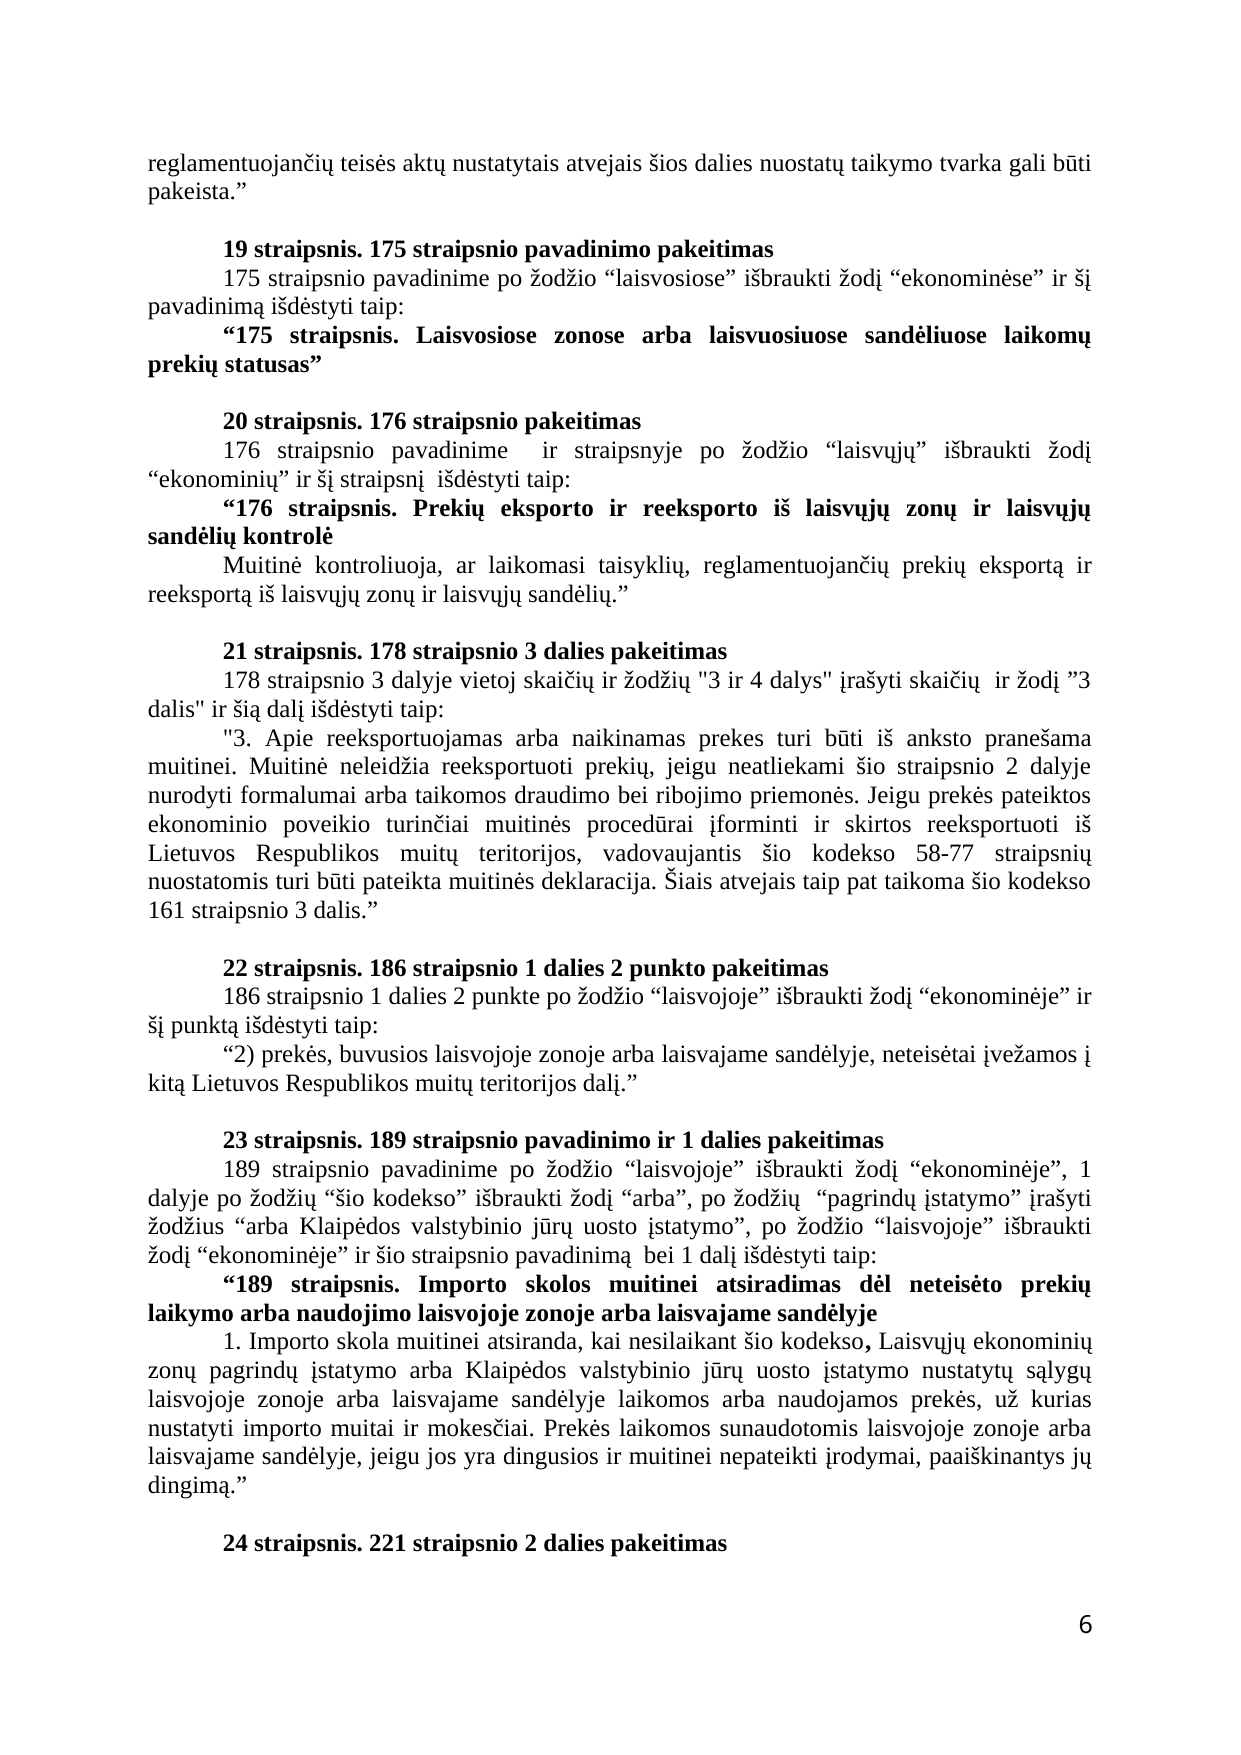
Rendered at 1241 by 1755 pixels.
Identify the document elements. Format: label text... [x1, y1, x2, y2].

text “175 straipsnis. Laisvosiose zonose arba laisvuosiuose sandėliuose laikomų prekių statusas” [148, 320, 1093, 378]
text "3. Apie reeksportuojamas arba naikinamas prekes turi būti iš anksto pranešama muitinei. Muitinė neleidžia reeksportuoti prekių, jeigu neatliekami šio straipsnio 2 dalyje nurodyti formalumai arba taikomos draudimo bei ribojimo priemonės. Jeigu prekės pateiktos ekonominio poveikio turinčiai muitinės procedūrai įforminti ir skirtos reeksportuoti iš Lietuvos Respublikos muitų teritorijos, vadovaujantis šio kodekso 58-77 straipsnių nuostatomis turi būti pateikta muitinės deklaracija. Šiais atvejais taip pat taikoma šio kodekso 161 straipsnio 3 dalis.” [148, 723, 1093, 924]
text 178 straipsnio 3 dalyje vietoj skaičių ir žodžių "3 ir 4 dalys" įrašyti skaičių ir žodį ”3 dalis" ir šią dalį išdėstyti taip: [148, 665, 1093, 723]
text “176 straipsnis. Prekių eksporto ir reeksporto iš laisvųjų zonų ir laisvųjų sandėlių kontrolė [148, 493, 1093, 550]
text 23 straipsnis. 189 straipsnio pavadinimo ir 1 dalies pakeitimas [148, 1125, 1093, 1154]
text Muitinė kontroliuoja, ar laikomasi taisyklių, reglamentuojančių prekių eksportą ir reeksportą iš laisvųjų zonų ir laisvųjų sandėlių.” [148, 550, 1093, 608]
text 20 straipsnis. 176 straipsnio pakeitimas [148, 406, 1093, 435]
text 21 straipsnis. 178 straipsnio 3 dalies pakeitimas [148, 636, 1093, 665]
text 22 straipsnis. 186 straipsnio 1 dalies 2 punkto pakeitimas [148, 953, 1093, 981]
text 1. Importo skola muitinei atsiranda, kai nesilaikant šio kodekso, Laisvųjų ekonominių zonų pagrindų įstatymo arba Klaipėdos valstybinio jūrų uosto įstatymo nustatytų sąlygų laisvojoje zonoje arba laisvajame sandėlyje laikomos arba naudojamos prekės, už kurias nustatyti importo muitai ir mokesčiai. Prekės laikomos sunaudotomis laisvojoje zonoje arba laisvajame sandėlyje, jeigu jos yra dingusios ir muitinei nepateikti įrodymai, paaiškinantys jų dingimą.” [148, 1326, 1093, 1499]
text “189 straipsnis. Importo skolos muitinei atsiradimas dėl neteisėto prekių laikymo arba naudojimo laisvojoje zonoje arba laisvajame sandėlyje [148, 1269, 1093, 1326]
text 19 straipsnis. 175 straipsnio pavadinimo pakeitimas [148, 234, 1093, 263]
text reglamentuojančių teisės aktų nustatytais atvejais šios dalies nuostatų taikymo tvarka gali būti pakeista.” [148, 148, 1093, 205]
text “2) prekės, buvusios laisvojoje zonoje arba laisvajame sandėlyje, neteisėtai įvežamos į kitą Lietuvos Respublikos muitų teritorijos dalį.” [148, 1039, 1093, 1096]
text 176 straipsnio pavadinime ir straipsnyje po žodžio “laisvųjų” išbraukti žodį “ekonominių” ir šį straipsnį išdėstyti taip: [148, 435, 1093, 493]
text 24 straipsnis. 221 straipsnio 2 dalies pakeitimas [148, 1528, 1093, 1556]
text 175 straipsnio pavadinime po žodžio “laisvosiose” išbraukti žodį “ekonominėse” ir šį pavadinimą išdėstyti taip: [148, 263, 1093, 320]
text 186 straipsnio 1 dalies 2 punkte po žodžio “laisvojoje” išbraukti žodį “ekonominėje” ir šį punktą išdėstyti taip: [148, 981, 1093, 1039]
text 189 straipsnio pavadinime po žodžio “laisvojoje” išbraukti žodį “ekonominėje”, 1 dalyje po žodžių “šio kodekso” išbraukti žodį “arba”, po žodžių “pagrindų įstatymo” įrašyti žodžius “arba Klaipėdos valstybinio jūrų uosto įstatymo”, po žodžio “laisvojoje” išbraukti žodį “ekonominėje” ir šio straipsnio pavadinimą bei 1 dalį išdėstyti taip: [148, 1154, 1093, 1269]
